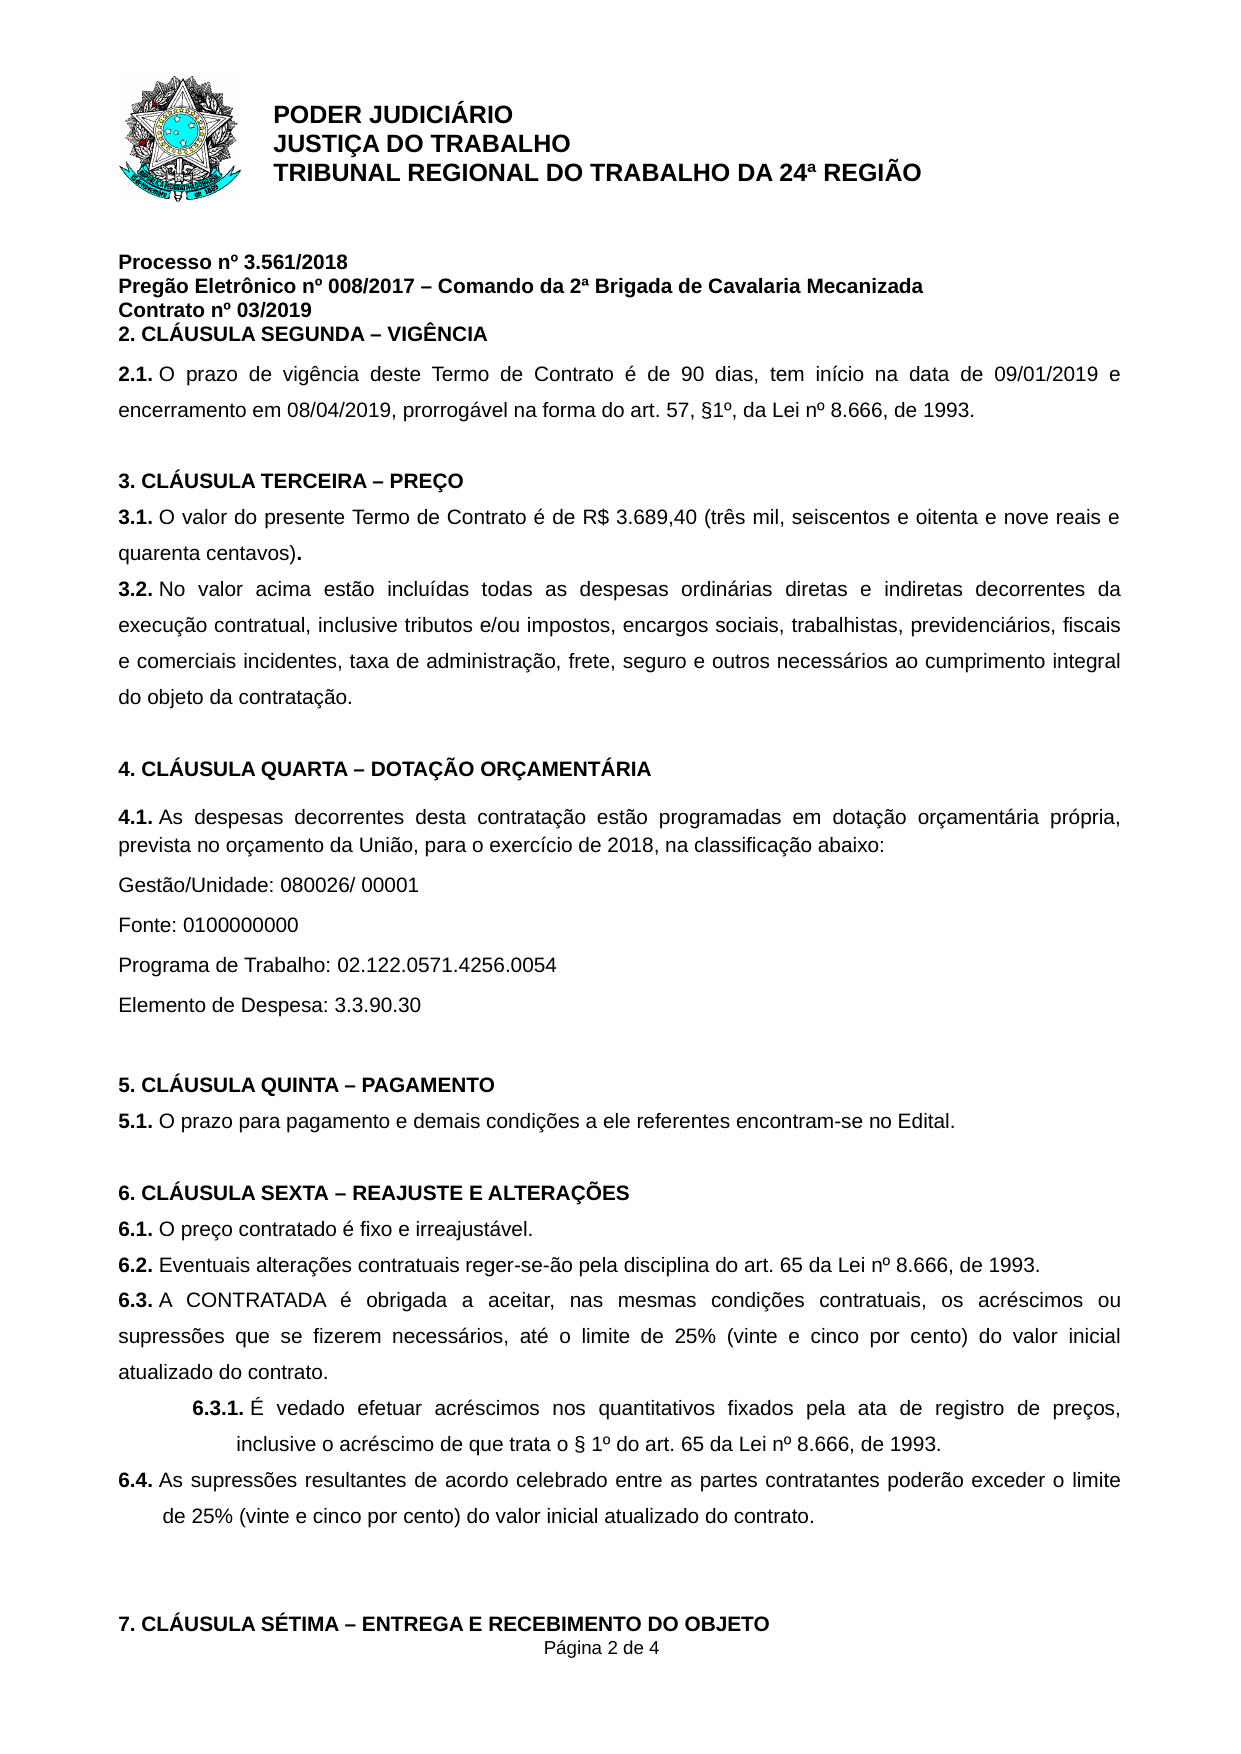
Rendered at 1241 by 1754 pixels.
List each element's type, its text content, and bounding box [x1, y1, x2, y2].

text Gestão/Unidade: 080026/ 00001 [118, 873, 1122, 897]
list Eventuais alterações contratuais reger-se-ão pela disciplina do art. 65 da Lei nº 8.666, de 1993. [118, 1252, 1122, 1276]
list O prazo de vigência deste Termo de Contrato é de 90 dias, tem início na data de 09/01/2019 e encerramento em 08/04/2019, prorrogável na forma do art. 57, §1º, da Lei nº 8.666, de 1993. [118, 361, 1122, 421]
list O valor do presente Termo de Contrato é de R$ 3.689,40 (três mil, seiscentos e oitenta e nove reais e quarenta centavos). [118, 505, 1122, 565]
list CLÁUSULA SEXTA – REAJUSTE E ALTERAÇÕES [118, 1181, 1122, 1204]
text Fonte: 0100000000 [118, 913, 1122, 937]
picture [118, 75, 243, 202]
list No valor acima estão incluídas todas as despesas ordinárias diretas e indiretas decorrentes da execução contratual, inclusive tributos e/ou impostos, encargos sociais, trabalhistas, previdenciários, fiscais e comerciais incidentes, taxa de administração, frete, seguro e outros necessários ao cumprimento integral do objeto da contratação. [118, 577, 1122, 709]
list CLÁUSULA SÉTIMA – ENTREGA E RECEBIMENTO DO OBJETO [118, 1612, 1122, 1636]
text Elemento de Despesa: 3.3.90.30 [118, 993, 1122, 1017]
list As despesas decorrentes desta contratação estão programadas em dotação orçamentária própria, prevista no orçamento da União, para o exercício de 2018, na classificação abaixo: [118, 805, 1122, 857]
list O prazo para pagamento e demais condições a ele referentes encontram-se no Edital. [118, 1109, 1122, 1133]
list CLÁUSULA TERCEIRA – PREÇO [118, 469, 1122, 493]
list O preço contratado é fixo e irreajustável. [118, 1216, 1122, 1240]
list CLÁUSULA QUARTA – DOTAÇÃO ORÇAMENTÁRIA [118, 757, 1122, 781]
list A CONTRATADA é obrigada a aceitar, nas mesmas condições contratuais, os acréscimos ou supressões que se fizerem necessários, até o limite de 25% (vinte e cinco por cento) do valor inicial atualizado do contrato. [118, 1288, 1122, 1384]
list CLÁUSULA SEGUNDA – VIGÊNCIA [118, 322, 1122, 346]
list As supressões resultantes de acordo celebrado entre as partes contratantes poderão exceder o limite de 25% (vinte e cinco por cento) do valor inicial atualizado do contrato. [118, 1468, 1122, 1528]
text Programa de Trabalho: 02.122.0571.4256.0054 [118, 953, 1122, 977]
list É vedado efetuar acréscimos nos quantitativos fixados pela ata de registro de preços, inclusive o acréscimo de que trata o § 1º do art. 65 da Lei nº 8.666, de 1993. [192, 1396, 1122, 1456]
list CLÁUSULA QUINTA – PAGAMENTO [118, 1073, 1122, 1097]
